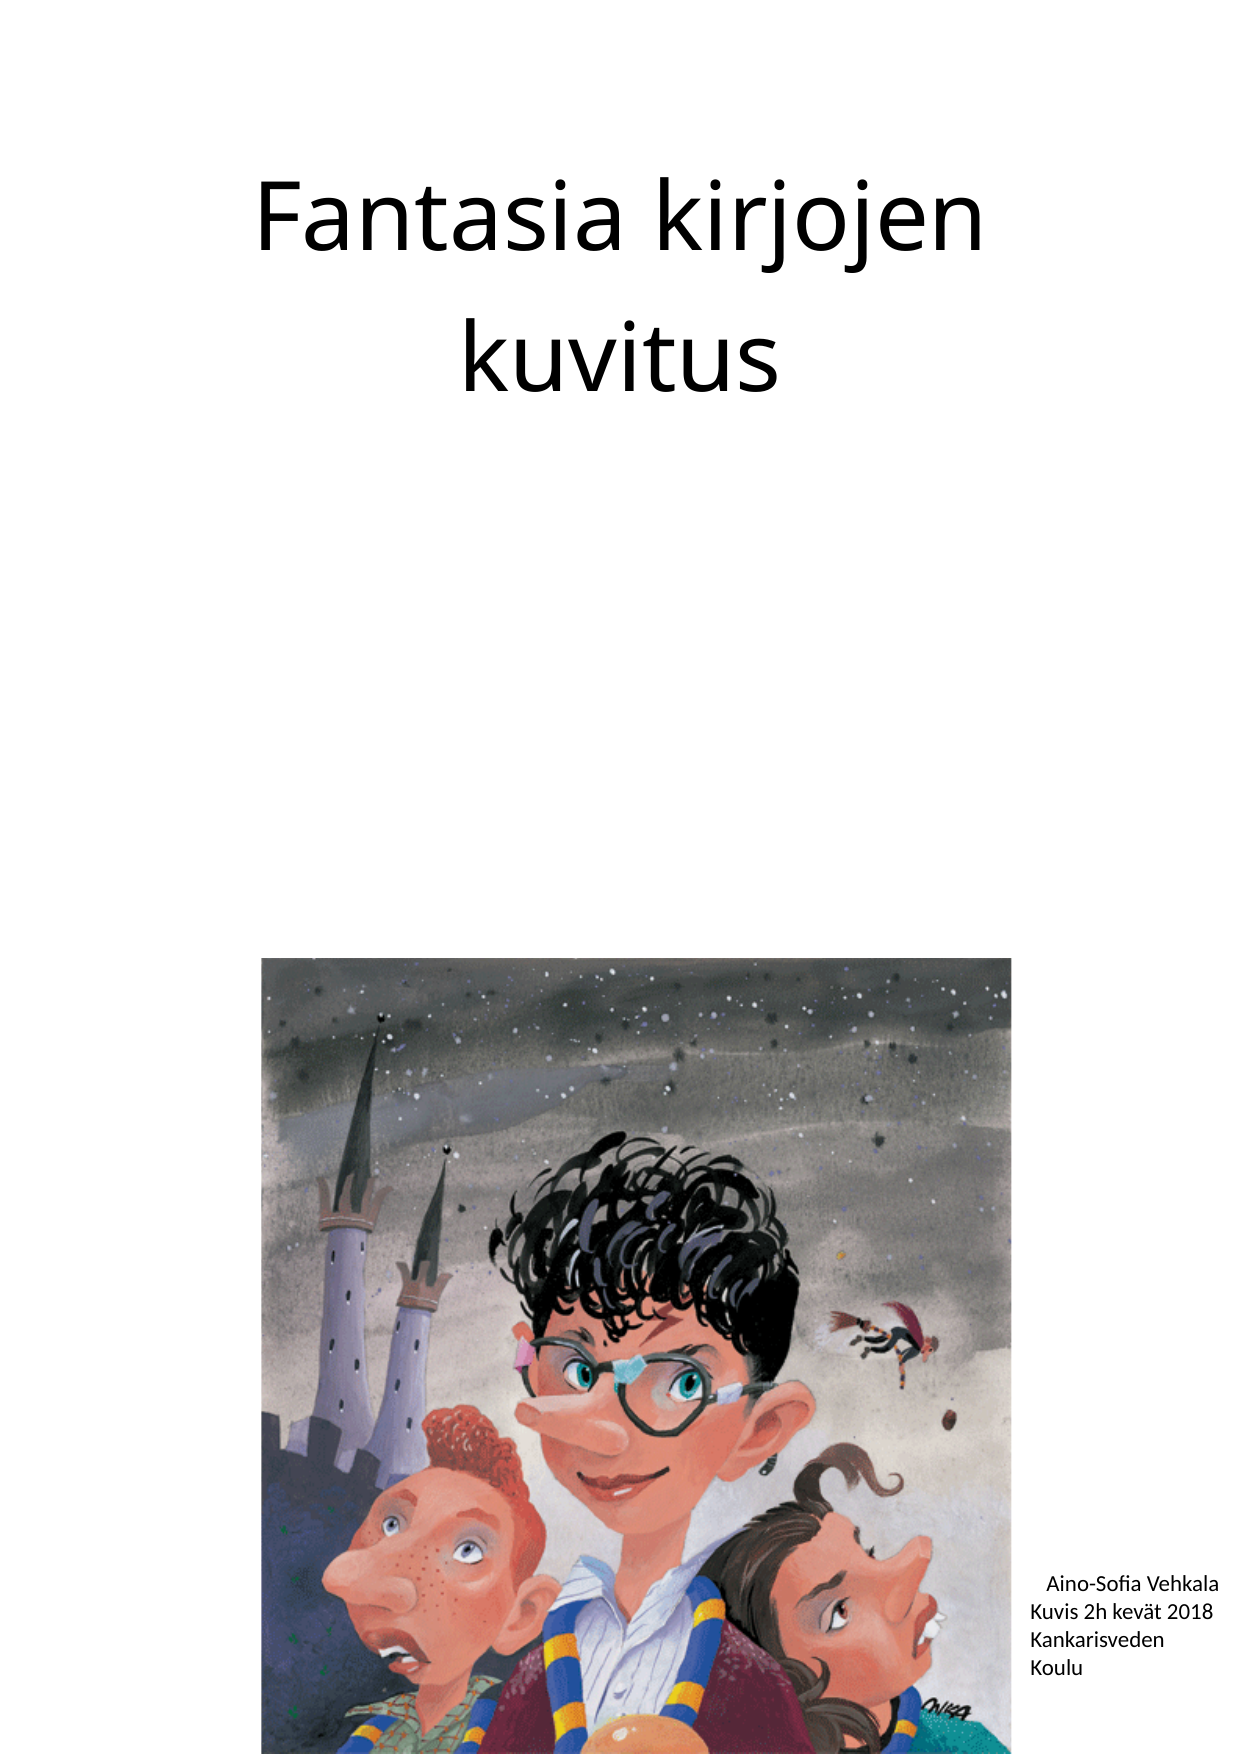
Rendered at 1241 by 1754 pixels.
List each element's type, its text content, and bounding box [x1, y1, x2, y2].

text Fantasia kirjojen kuvitus [118, 148, 1122, 419]
picture [261, 958, 1012, 1754]
